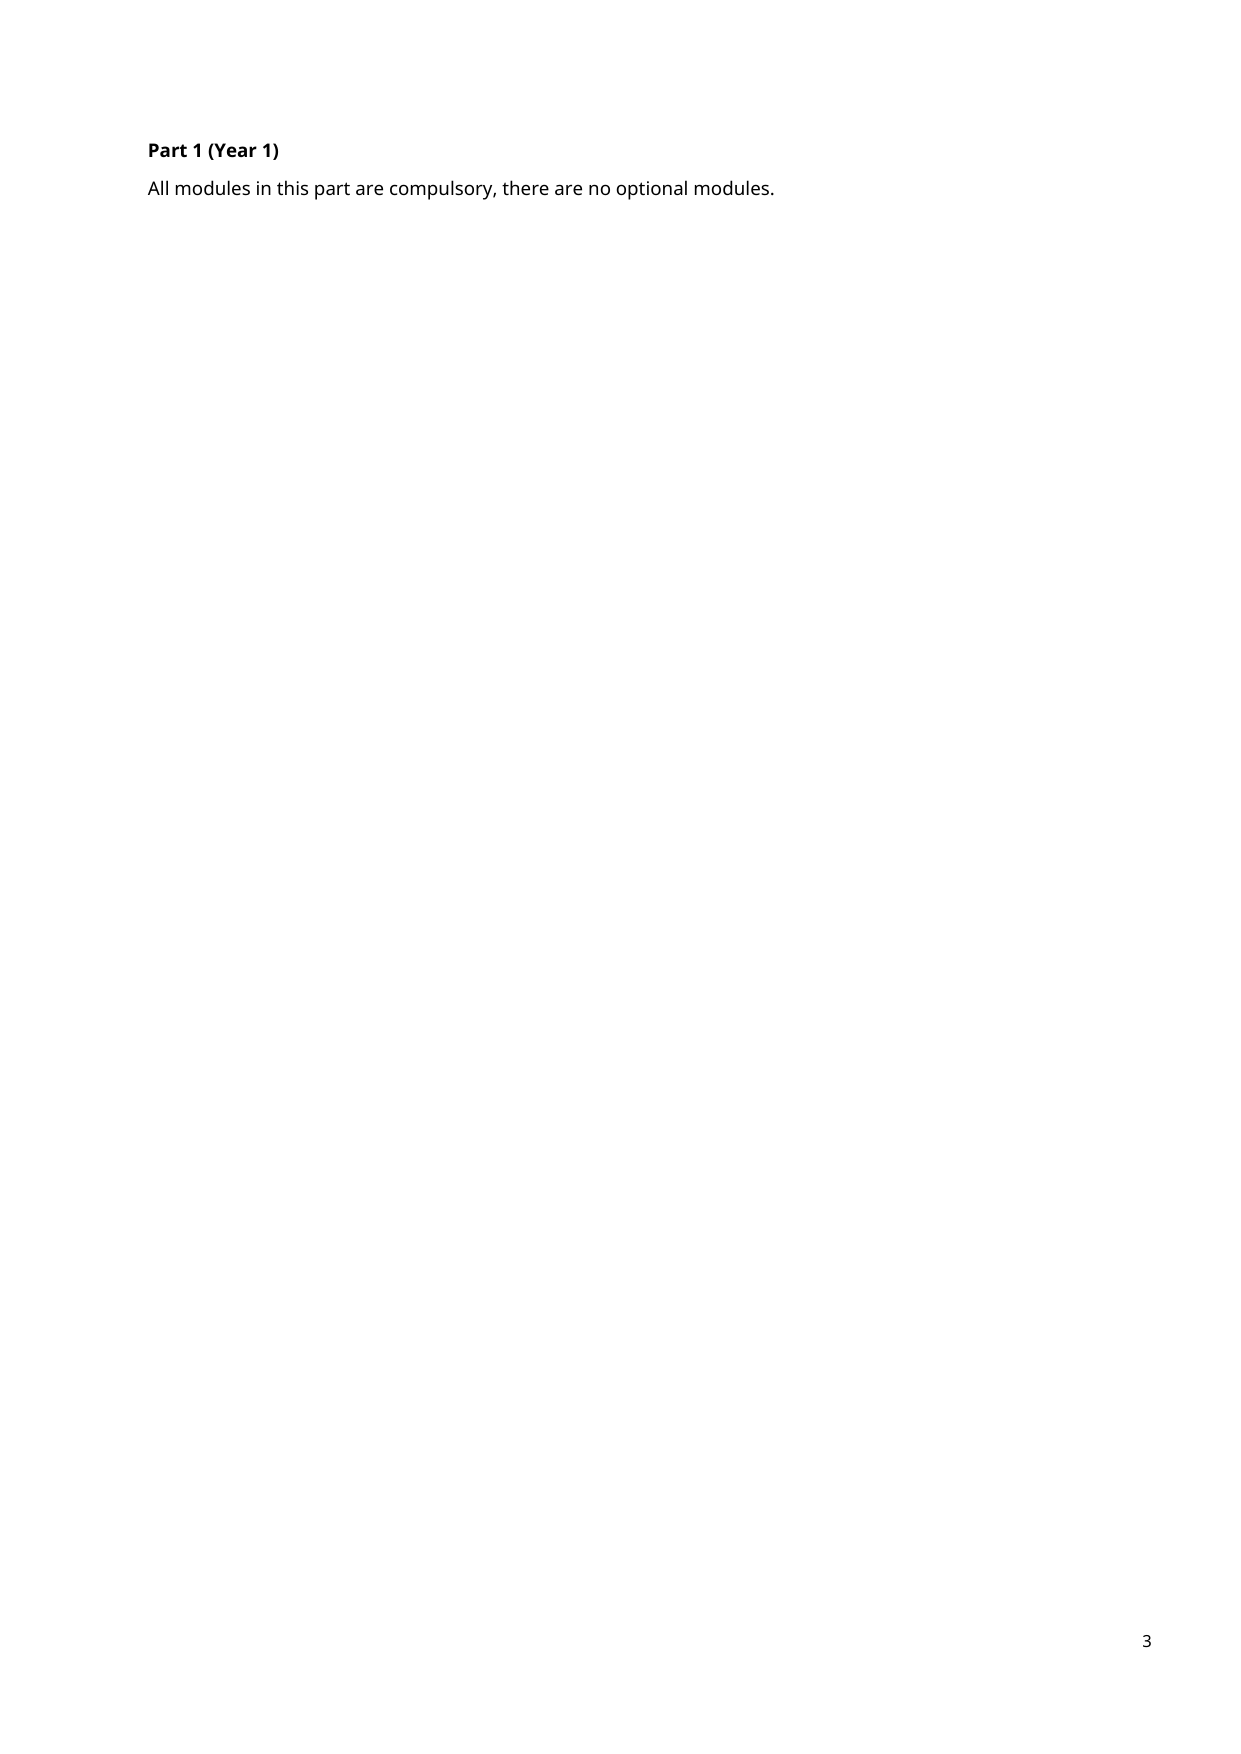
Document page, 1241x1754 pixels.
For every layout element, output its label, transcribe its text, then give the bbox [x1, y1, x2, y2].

table_header Part 1 (Year 1) All modules in this part are compulsory, there are no optional modules. [136, 99, 1152, 254]
